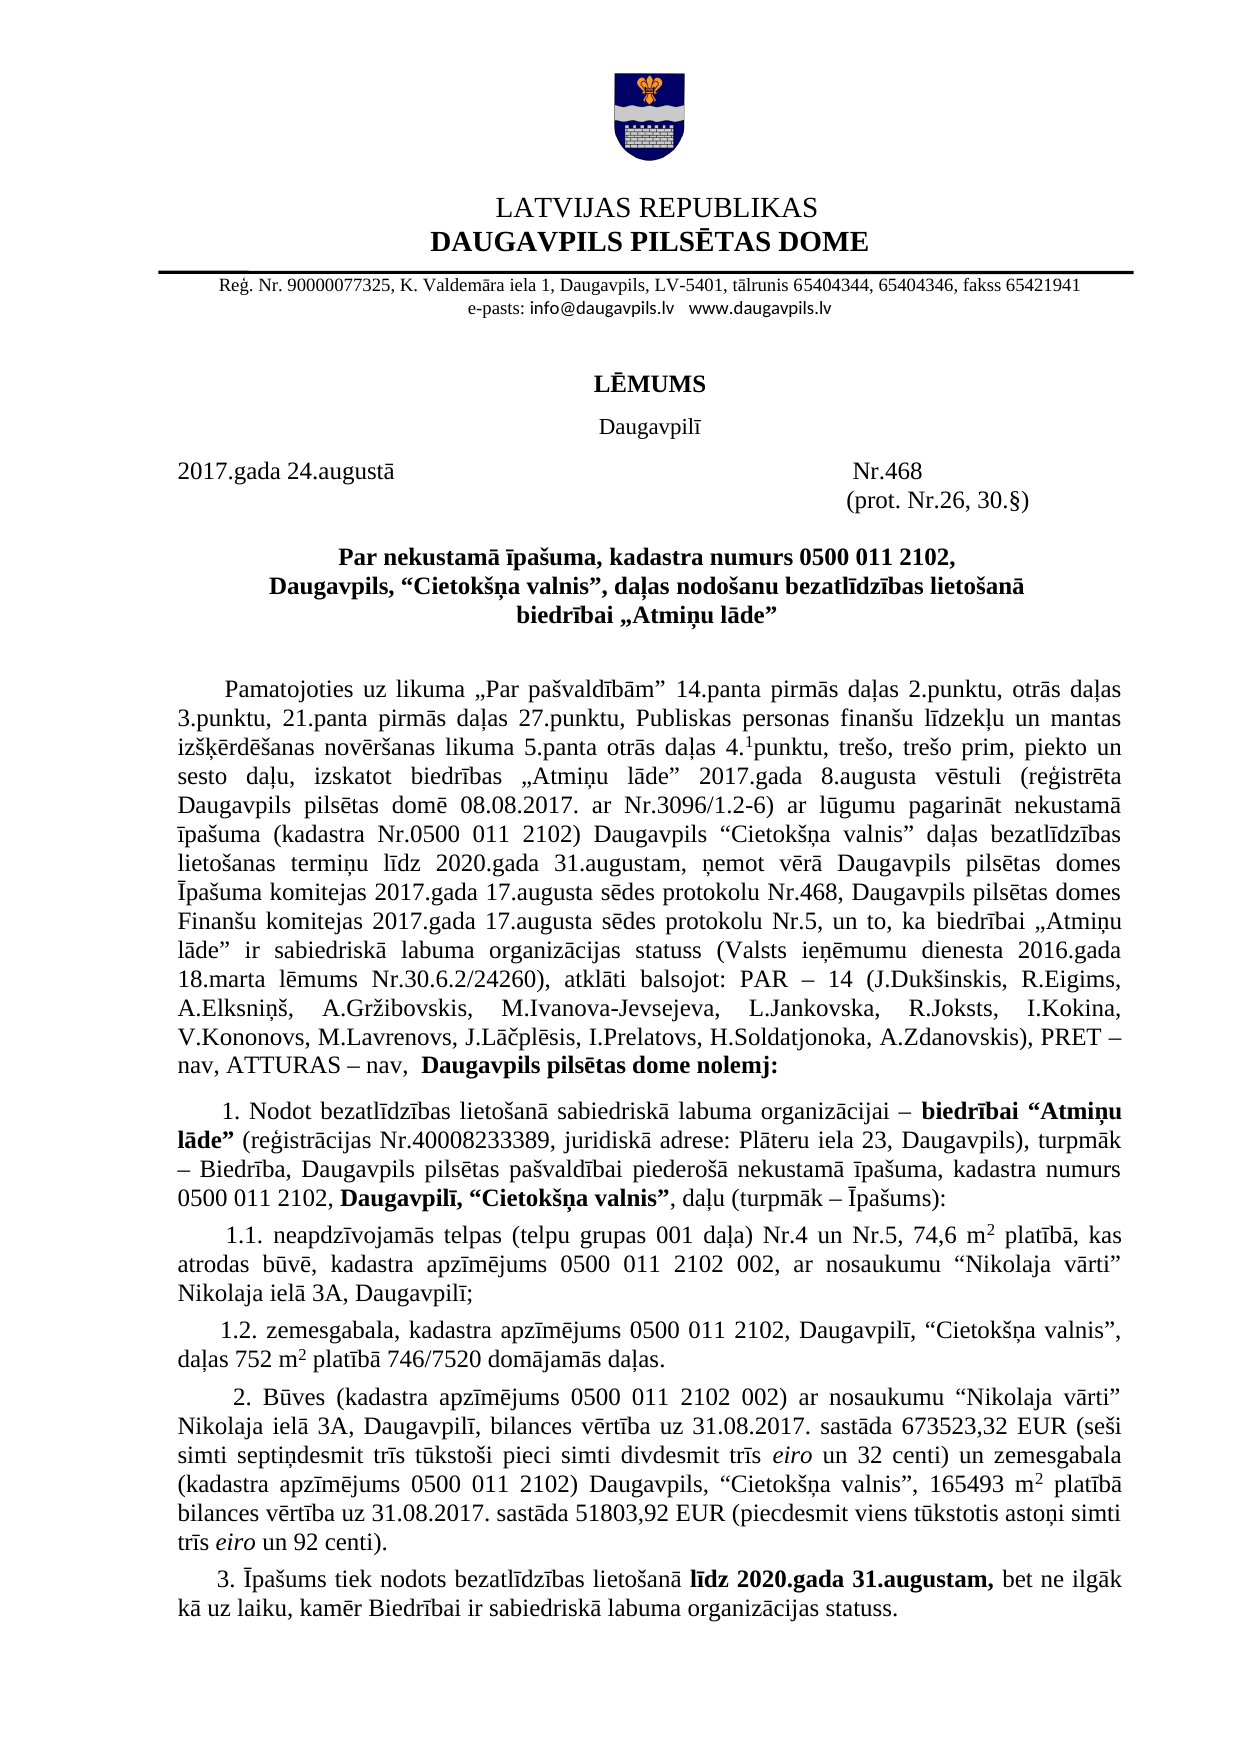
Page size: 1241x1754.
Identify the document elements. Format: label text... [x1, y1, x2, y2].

text 1. Nodot bezatlīdzības lietošanā sabiedriskā labuma organizācijai – biedrībai “Atmiņu lāde” (reģistrācijas Nr.40008233389, juridiskā adrese: Plāteru iela 23, Daugavpils), turpmāk – Biedrība, Daugavpils pilsētas pašvaldībai piederošā nekustamā īpašuma, kadastra numurs 0500 011 2102, Daugavpilī, “Cietokšņa valnis”, daļu (turpmāk – Īpašums): [177, 1096, 1122, 1212]
text LĒMUMS [177, 369, 1122, 398]
text 2017.gada 24.augustā Nr.468 [177, 456, 1232, 485]
subtitle Daugavpils, “Cietokšņa valnis”, daļas nodošanu bezatlīdzības lietošanā [177, 571, 1123, 600]
text 1.1. neapdzīvojamās telpas (telpu grupas 001 daļa) Nr.4 un Nr.5, 74,6 m2 platībā, kas atrodas būvē, kadastra apzīmējums 0500 011 2102 002, ar nosaukumu “Nikolaja vārti” Nikolaja ielā 3A, Daugavpilī; [177, 1220, 1122, 1307]
text (prot. Nr.26, 30.§) [177, 485, 1232, 513]
subtitle biedrībai „Atmiņu lāde” [177, 600, 1123, 628]
text 1.2. zemesgabala, kadastra apzīmējums 0500 011 2102, Daugavpilī, “Cietokšņa valnis”, daļas 752 m2 platībā 746/7520 domājamās daļas. [177, 1316, 1122, 1373]
text 2. Būves (kadastra apzīmējums 0500 011 2102 002) ar nosaukumu “Nikolaja vārti” Nikolaja ielā 3A, Daugavpilī, bilances vērtība uz 31.08.2017. sastāda 673523,32 EUR (seši simti septiņdesmit trīs tūkstoši pieci simti divdesmit trīs eiro un 32 centi) un zemesgabala (kadastra apzīmējums 0500 011 2102) Daugavpils, “Cietokšņa valnis”, 165493 m2 platībā bilances vērtība uz 31.08.2017. sastāda 51803,92 EUR (piecdesmit viens tūkstotis astoņi simti trīs eiro un 92 centi). [177, 1382, 1122, 1555]
title LATVIJAS REPUBLIKAS [177, 190, 1122, 224]
text Reģ. Nr. 90000077325, K. Valdemāra iela 1, Daugavpils, LV-5401, tālrunis 65404344, 65404346, fakss 65421941 [177, 274, 1122, 296]
text Pamatojoties uz likuma „Par pašvaldībām” 14.panta pirmās daļas 2.punktu, otrās daļas 3.punktu, 21.panta pirmās daļas 27.punktu, Publiskas personas finanšu līdzekļu un mantas izšķērdēšanas novēršanas likuma 5.panta otrās daļas 4.1punktu, trešo, trešo prim, piekto un sesto daļu, izskatot biedrības „Atmiņu lāde” 2017.gada 8.augusta vēstuli (reģistrēta Daugavpils pilsētas domē 08.08.2017. ar Nr.3096/1.2-6) ar lūgumu pagarināt nekustamā īpašuma (kadastra Nr.0500 011 2102) Daugavpils “Cietokšņa valnis” daļas bezatlīdzības lietošanas termiņu līdz 2020.gada 31.augustam, ņemot vērā Daugavpils pilsētas domes Īpašuma komitejas 2017.gada 17.augusta sēdes protokolu Nr.468, Daugavpils pilsētas domes Finanšu komitejas 2017.gada 17.augusta sēdes protokolu Nr.5, un to, ka biedrībai „Atmiņu lāde” ir sabiedriskā labuma organizācijas statuss (Valsts ieņēmumu dienesta 2016.gada 18.marta lēmums Nr.30.6.2/24260), atklāti balsojot: PAR – 14 (J.Dukšinskis, R.Eigims, A.Elksniņš, A.Gržibovskis, M.Ivanova-Jevsejeva, L.Jankovska, R.Joksts, I.Kokina, V.Kononovs, M.Lavrenovs, J.Lāčplēsis, I.Prelatovs, H.Soldatjonoka, A.Zdanovskis), PRET – nav, ATTURAS – nav, Daugavpils pilsētas dome nolemj: [177, 674, 1122, 1079]
text Daugavpilī [177, 413, 1122, 439]
text e-pasts: info@daugavpils.lv www.daugavpils.lv [177, 296, 1122, 319]
subtitle Par nekustamā īpašuma, kadastra numurs 0500 011 2102, [177, 542, 1123, 571]
title DAUGAVPILS PILSĒTAS DOME [177, 224, 1122, 257]
text [177, 257, 1122, 270]
text 3. Īpašums tiek nodots bezatlīdzības lietošanā līdz 2020.gada 31.augustam, bet ne ilgāk kā uz laiku, kamēr Biedrībai ir sabiedriskā labuma organizācijas statuss. [177, 1564, 1122, 1622]
